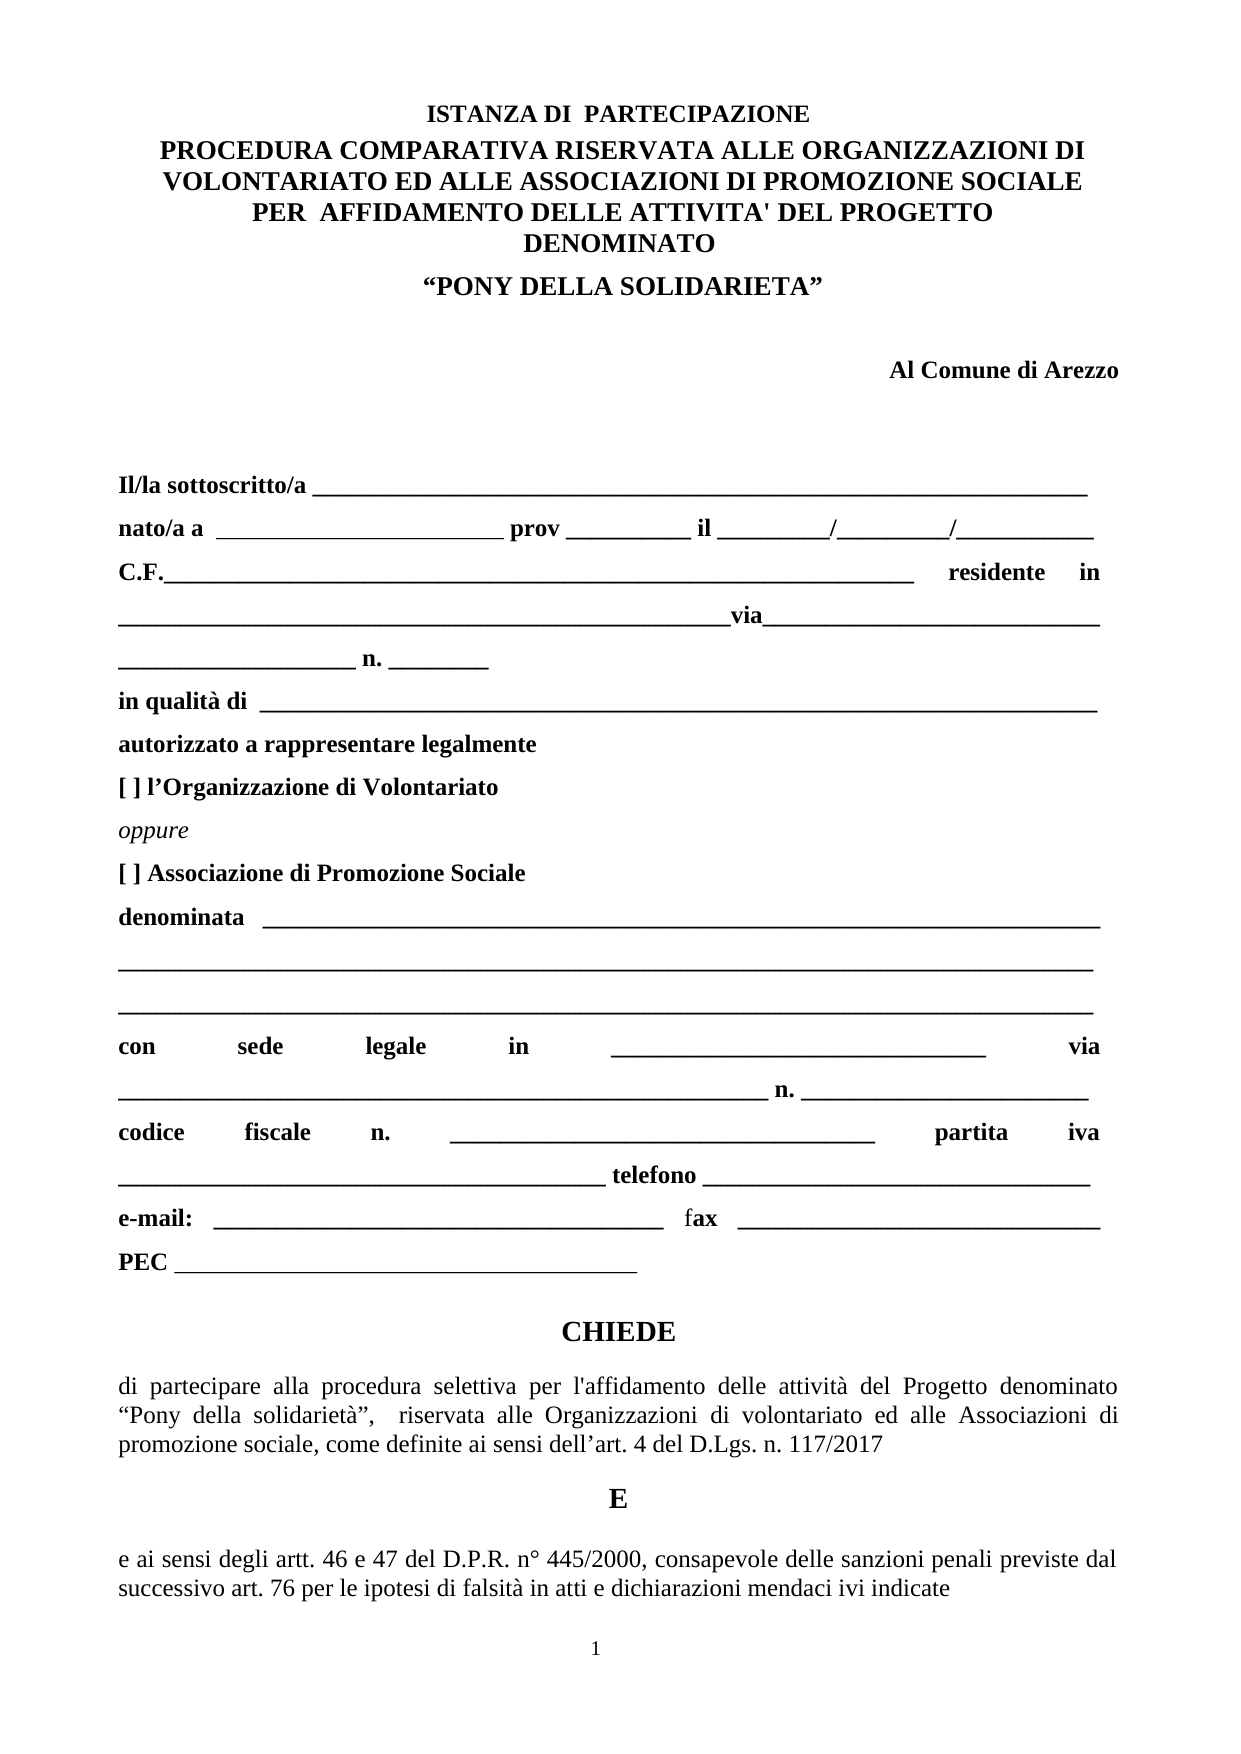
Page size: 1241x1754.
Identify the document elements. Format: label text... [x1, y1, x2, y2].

text di partecipare alla procedura selettiva per l'affidamento delle attività del Progetto denominato “Pony della solidarietà”, riservata alle Organizzazioni di volontariato ed alle Associazioni di promozione sociale, come definite ai sensi dell’art. 4 del D.Lgs. n. 117/2017 [118, 1371, 1119, 1458]
text denominata ___________________________________________________________________ ______________________________________________________________________________ ______________________________________________________________________________ [118, 902, 1100, 1017]
text [ ] Associazione di Promozione Sociale [118, 858, 1100, 887]
text “PONY DELLA SOLIDARIETA” [156, 270, 1090, 301]
text nato/a a _______________________ prov __________ il _________/_________/___________ [118, 513, 1100, 542]
text Il/la sottoscritto/a ______________________________________________________________ [118, 470, 1100, 499]
text [ ] l’Organizzazione di Volontariato [118, 772, 1100, 801]
text e-mail: ____________________________________ fax _____________________________ PEC _____________________________________ [118, 1203, 1100, 1275]
text codice fiscale n. __________________________________ partita iva _______________________________________ telefono _______________________________ [118, 1117, 1100, 1189]
text e ai sensi degli artt. 46 e 47 del D.P.R. n° 445/2000, consapevole delle sanzioni penali previste dal successivo art. 76 per le ipotesi di falsità in atti e dichiarazioni mendaci ivi indicate [118, 1544, 1119, 1601]
text oppure [118, 815, 1100, 844]
text CHIEDE [118, 1314, 1119, 1347]
text PROCEDURA COMPARATIVA RISERVATA ALLE ORGANIZZAZIONI DI VOLONTARIATO ED ALLE ASSOCIAZIONI DI PROMOZIONE SOCIALE PER AFFIDAMENTO DELLE ATTIVITA' DEL PROGETTO DENOMINATO [156, 134, 1090, 258]
text C.F.____________________________________________________________ residente in _________________________________________________via______________________________________________ n. ________ [118, 557, 1100, 672]
text Al Comune di Arezzo [118, 355, 1119, 384]
text ISTANZA DI PARTECIPAZIONE [118, 99, 1119, 128]
text autorizzato a rappresentare legalmente [118, 729, 1100, 758]
text con sede legale in ______________________________ via ____________________________________________________ n. _______________________ [118, 1031, 1100, 1103]
text in qualità di ___________________________________________________________________ [118, 686, 1100, 715]
text E [118, 1482, 1119, 1515]
